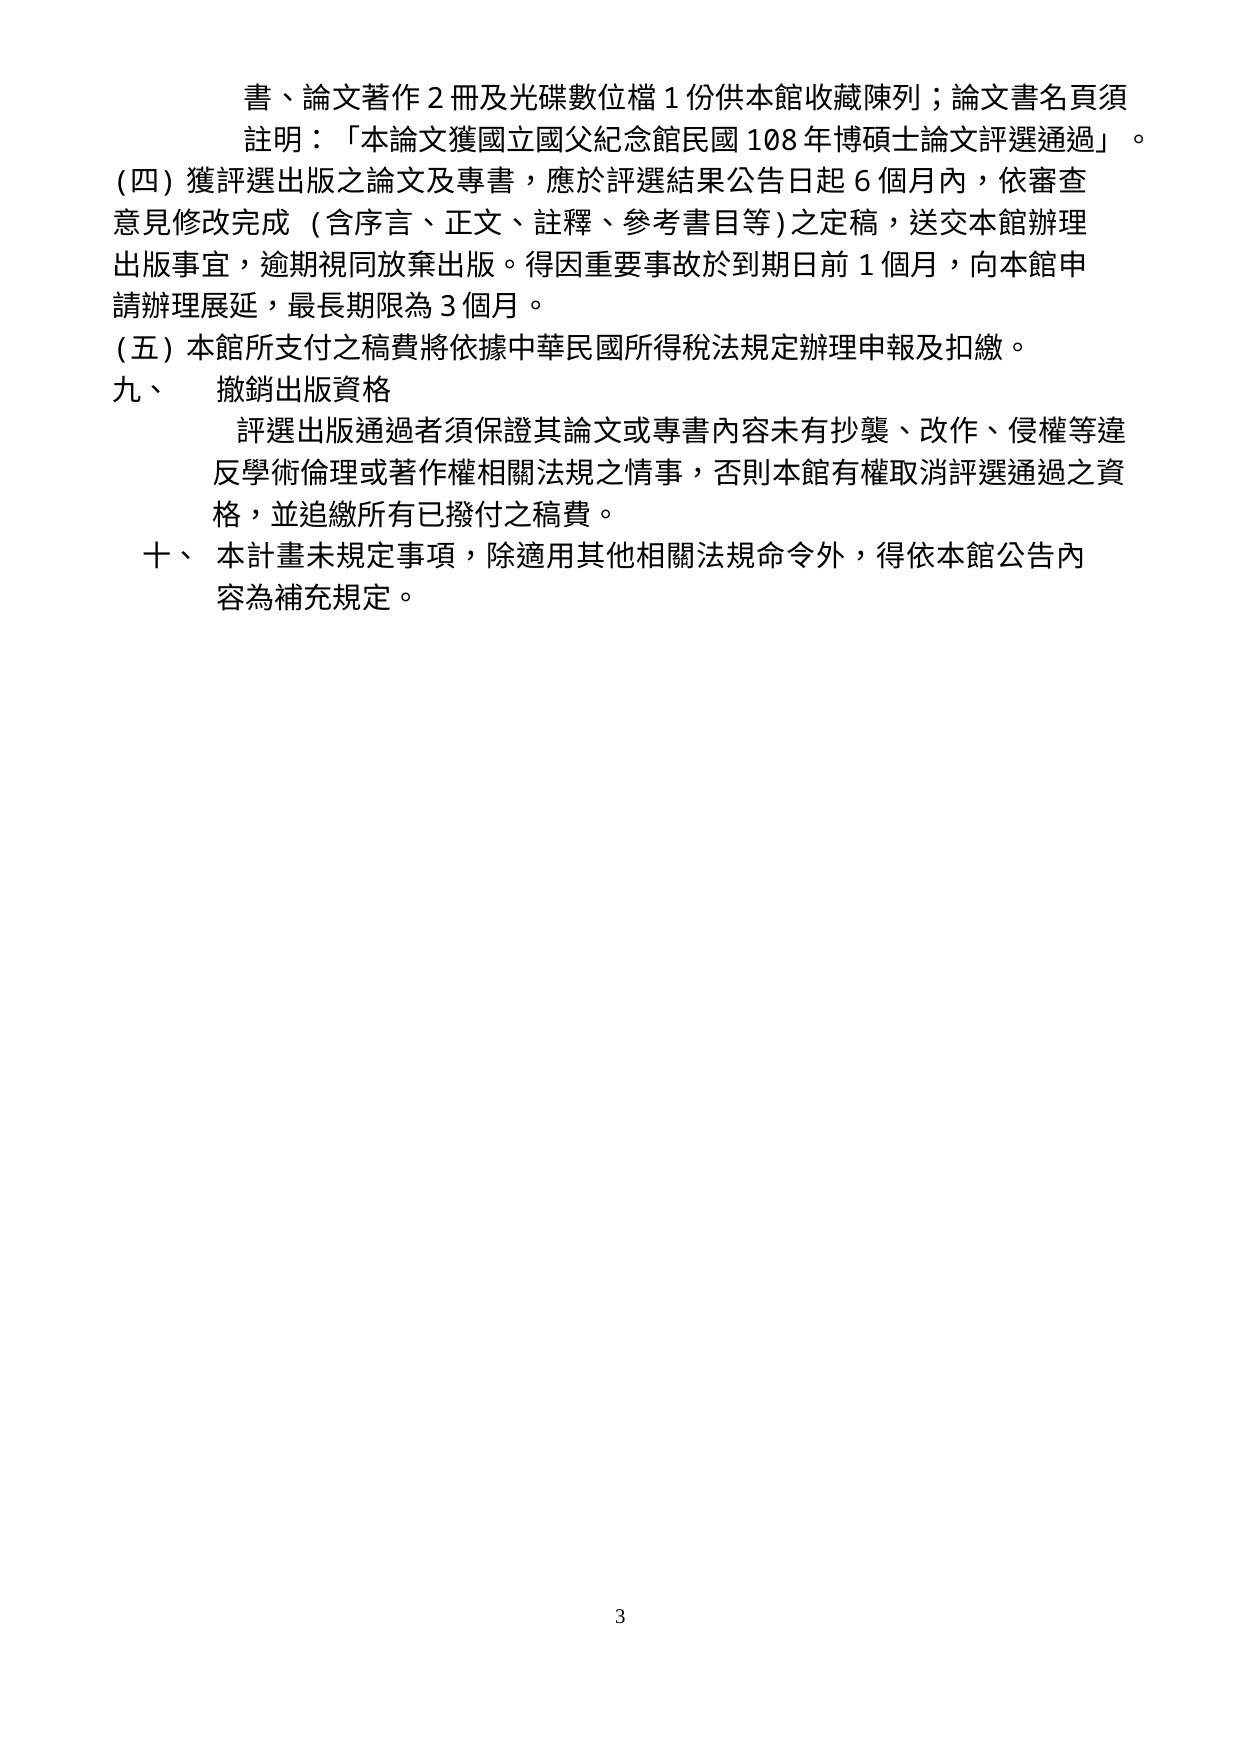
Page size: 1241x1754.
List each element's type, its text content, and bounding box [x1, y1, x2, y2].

list 博碩士論文評選通過者，應另依本館書面通知指定期限內，檢送授權書、論文著作2冊及光碟數位檔1份供本館收藏陳列；論文書名頁須註明：「本論文獲國立國父紀念館民國108年博碩士論文評選通過」。 [169, 75, 1128, 158]
text 評選出版通過者須保證其論文或專書內容未有抄襲、改作、侵權等違反學術倫理或著作權相關法規之情事，否則本館有權取消評選通過之資格，並追繳所有已撥付之稿費。 [110, 408, 1127, 533]
list 撤銷出版資格 [112, 367, 1087, 408]
list 本館所支付之稿費將依據中華民國所得稅法規定辦理申報及扣繳。 [112, 325, 1087, 367]
list 本計畫未規定事項，除適用其他相關法規命令外，得依本館公告內容為補充規定。 [142, 533, 1087, 617]
list 獲評選出版之論文及專書，應於評選結果公告日起6個月內，依審查意見修改完成 (含序言、正文、註釋、參考書目等)之定稿，送交本館辦理出版事宜，逾期視同放棄出版。得因重要事故於到期日前1個月，向本館申請辦理展延，最長期限為3個月。 [112, 158, 1087, 325]
